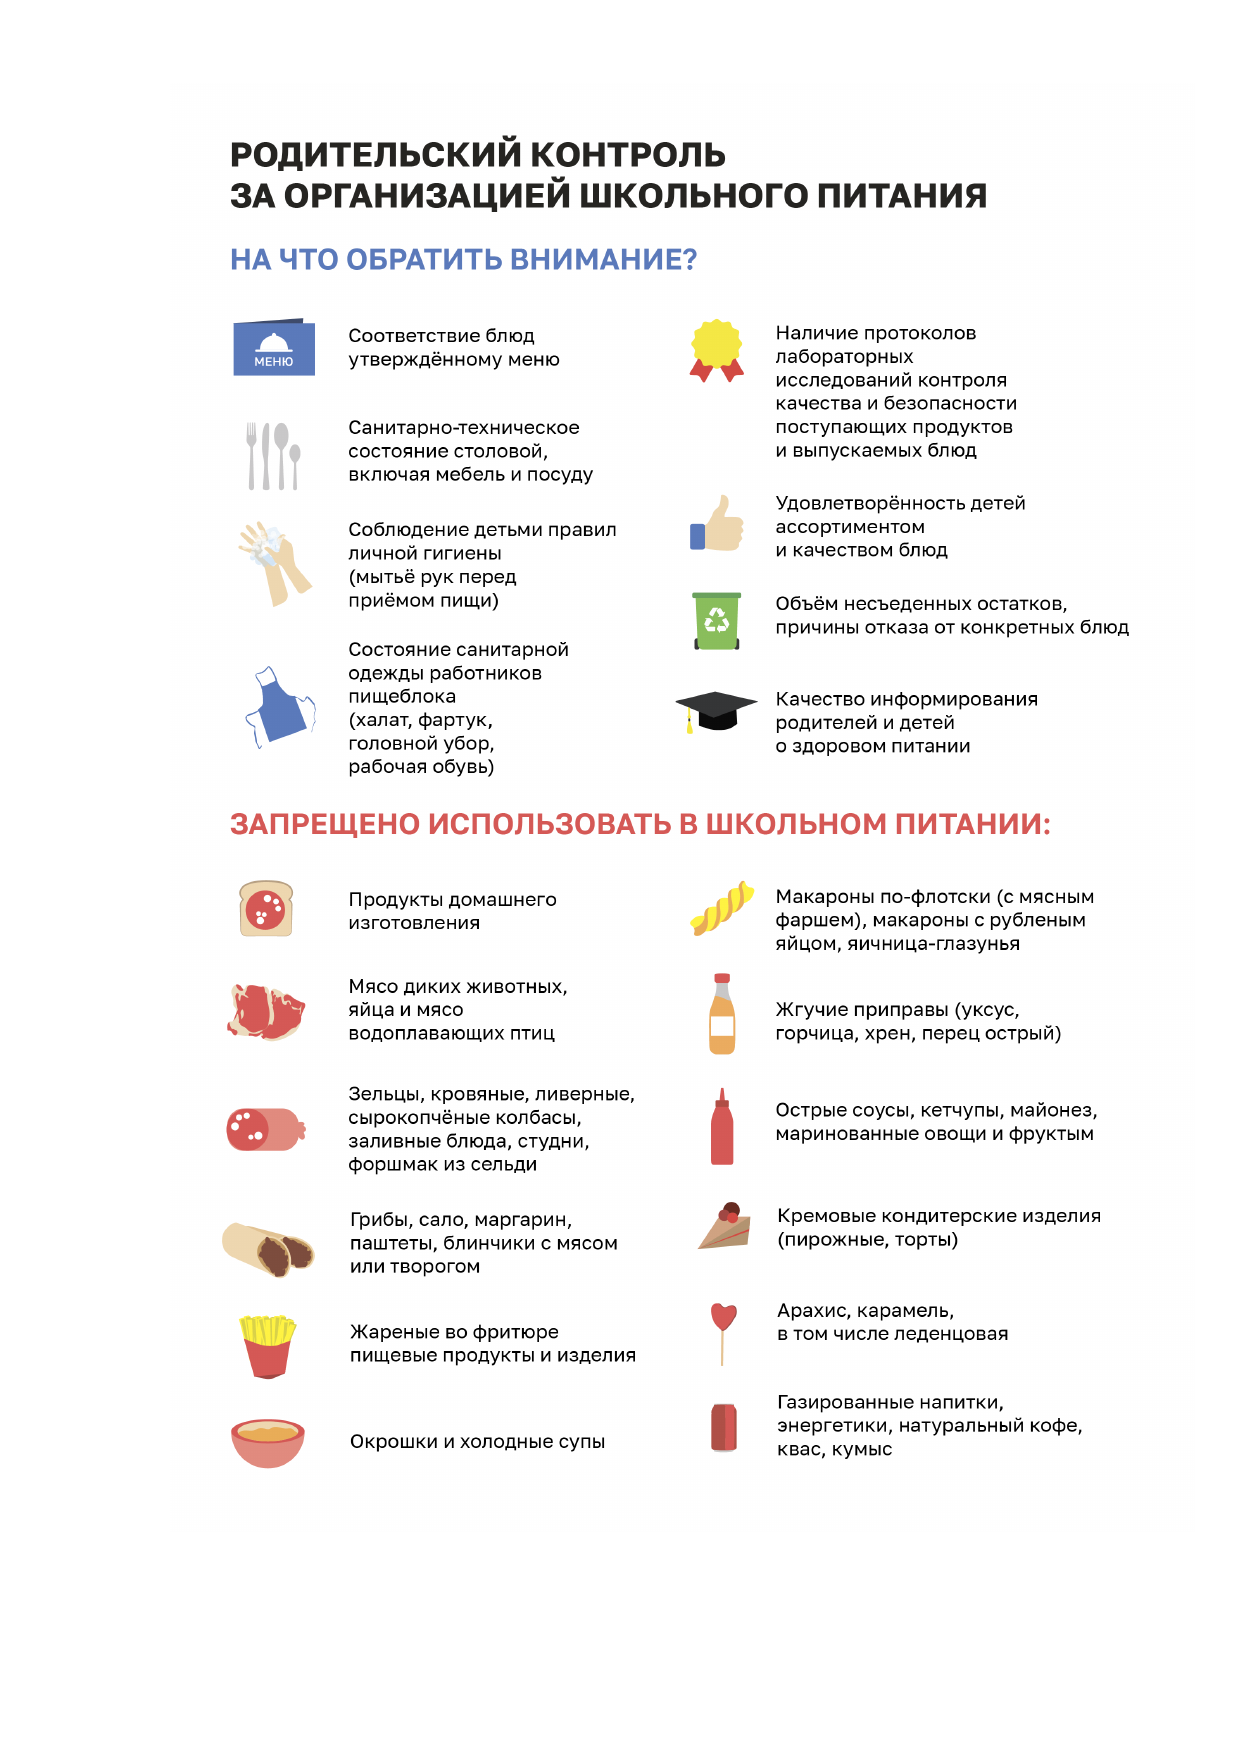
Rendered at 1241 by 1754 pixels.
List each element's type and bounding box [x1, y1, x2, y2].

picture [170, 83, 1195, 1532]
